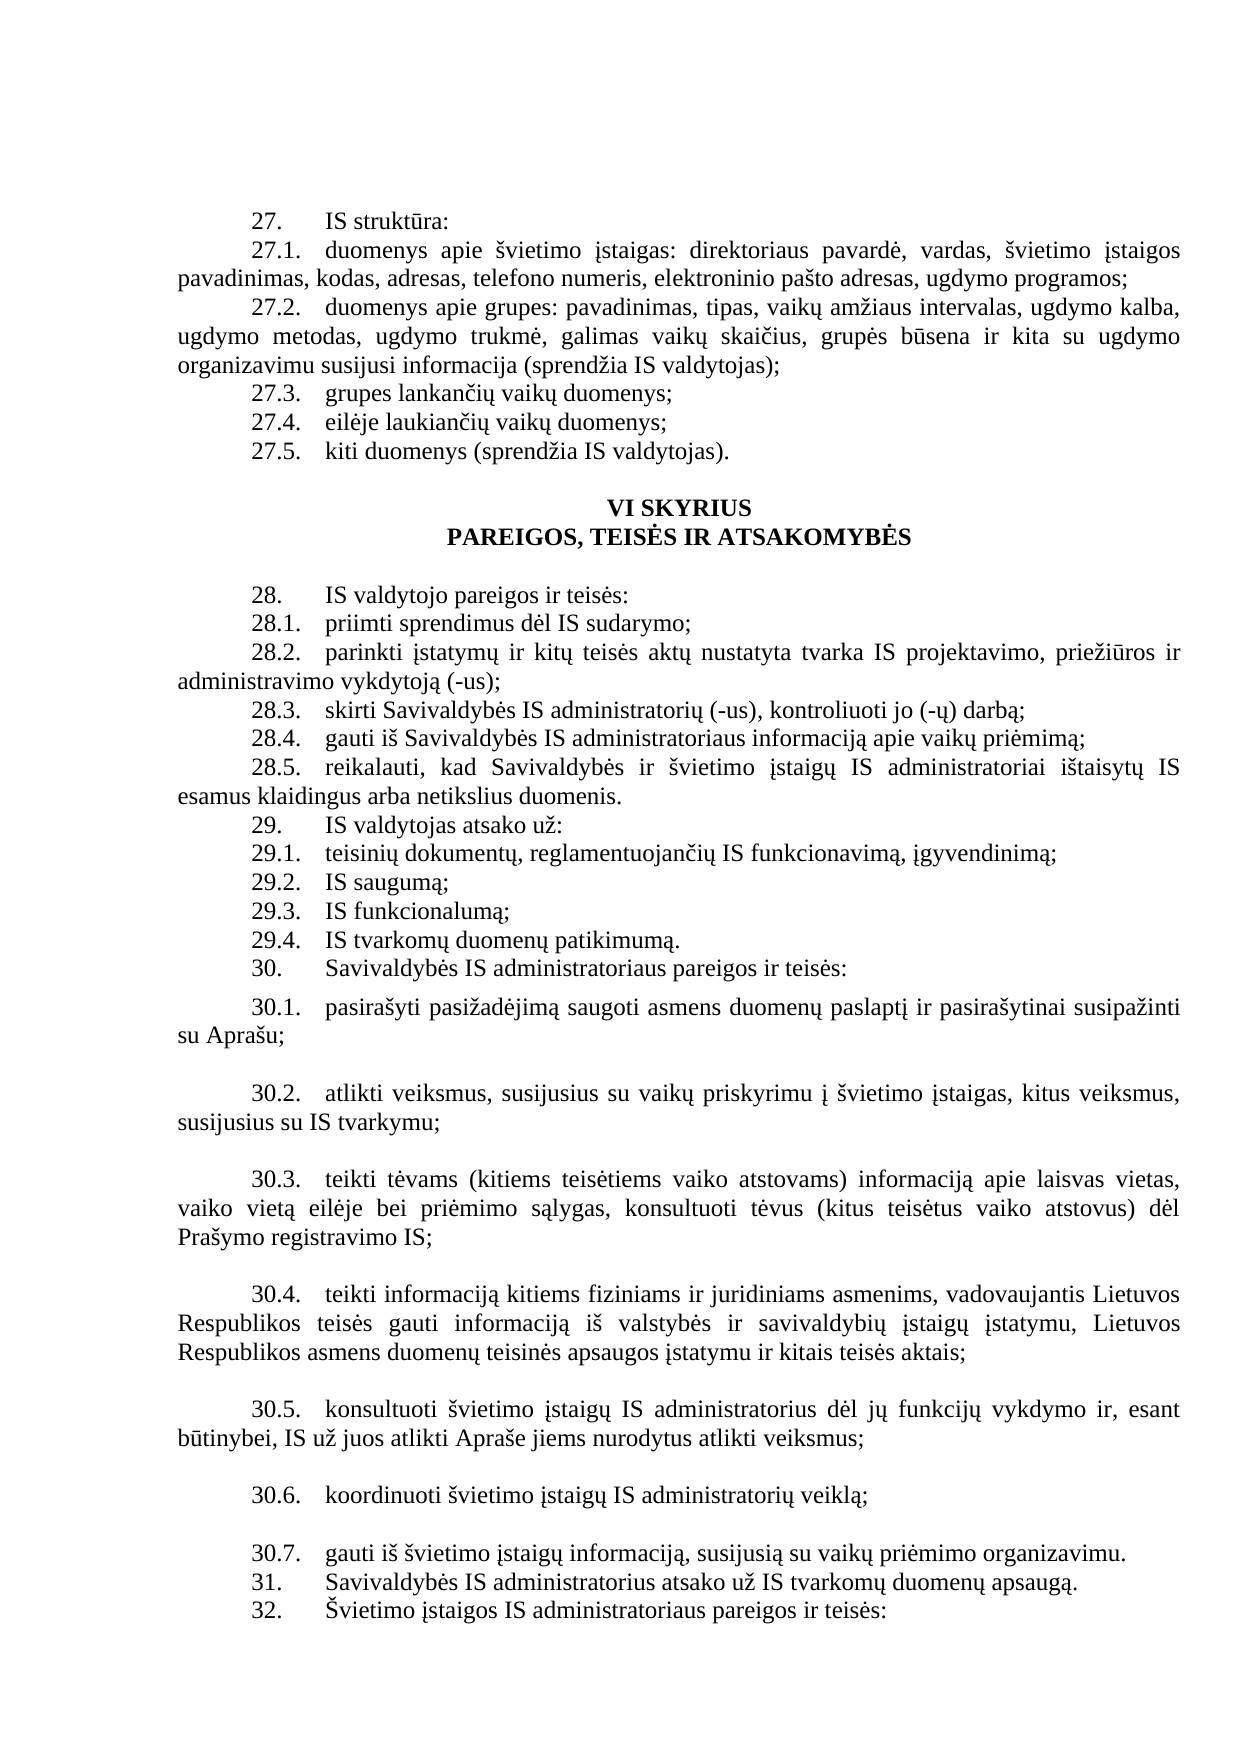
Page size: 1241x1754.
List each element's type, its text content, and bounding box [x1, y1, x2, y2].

text 29.4. IS tvarkomų duomenų patikimumą. [177, 925, 1181, 953]
text 27.5. kiti duomenys (sprendžia IS valdytojas). [177, 436, 1181, 465]
text 30. Savivaldybės IS administratoriaus pareigos ir teisės: [177, 953, 1181, 982]
text 30.3. teikti tėvams (kitiems teisėtiems vaiko atstovams) informaciją apie laisvas vietas, vaiko vietą eilėje bei priėmimo sąlygas, konsultuoti tėvus (kitus teisėtus vaiko atstovus) dėl Prašymo registravimo IS; [177, 1164, 1181, 1251]
text 29.2. IS saugumą; [177, 867, 1181, 896]
text 30.7. gauti iš švietimo įstaigų informaciją, susijusią su vaikų priėmimo organizavimu. [177, 1538, 1181, 1567]
text 30.5. konsultuoti švietimo įstaigų IS administratorius dėl jų funkcijų vykdymo ir, esant būtinybei, IS už juos atlikti Apraše jiems nurodytus atlikti veiksmus; [177, 1394, 1181, 1452]
text PAREIGOS, TEISĖS IR ATSAKOMYBĖS [177, 522, 1181, 551]
text 28.4. gauti iš Savivaldybės IS administratoriaus informaciją apie vaikų priėmimą; [177, 723, 1181, 752]
text 28.1. priimti sprendimus dėl IS sudarymo; [177, 608, 1181, 637]
text 30.1. pasirašyti pasižadėjimą saugoti asmens duomenų paslaptį ir pasirašytinai susipažinti su Aprašu; [177, 992, 1181, 1049]
text VI SKYRIUS [177, 493, 1181, 522]
text 27.3. grupes lankančių vaikų duomenys; [177, 378, 1181, 407]
text 27.2. duomenys apie grupes: pavadinimas, tipas, vaikų amžiaus intervalas, ugdymo kalba, ugdymo metodas, ugdymo trukmė, galimas vaikų skaičius, grupės būsena ir kita su ugdymo organizavimu susijusi informacija (sprendžia IS valdytojas); [177, 292, 1181, 378]
text 30.4. teikti informaciją kitiems fiziniams ir juridiniams asmenims, vadovaujantis Lietuvos Respublikos teisės gauti informaciją iš valstybės ir savivaldybių įstaigų įstatymu, Lietuvos Respublikos asmens duomenų teisinės apsaugos įstatymu ir kitais teisės aktais; [177, 1279, 1181, 1366]
text 29.1. teisinių dokumentų, reglamentuojančių IS funkcionavimą, įgyvendinimą; [177, 838, 1181, 867]
text 28.5. reikalauti, kad Savivaldybės ir švietimo įstaigų IS administratoriai ištaisytų IS esamus klaidingus arba netikslius duomenis. [177, 752, 1181, 810]
text 28.2. parinkti įstatymų ir kitų teisės aktų nustatyta tvarka IS projektavimo, priežiūros ir administravimo vykdytoją (-us); [177, 637, 1181, 695]
text 31. Savivaldybės IS administratorius atsako už IS tvarkomų duomenų apsaugą. [177, 1567, 1181, 1596]
text 30.6. koordinuoti švietimo įstaigų IS administratorių veiklą; [177, 1481, 1181, 1509]
text 30.2. atlikti veiksmus, susijusius su vaikų priskyrimu į švietimo įstaigas, kitus veiksmus, susijusius su IS tvarkymu; [177, 1078, 1181, 1136]
text 27.4. eilėje laukiančių vaikų duomenys; [177, 407, 1181, 436]
text 28. IS valdytojo pareigos ir teisės: [177, 580, 1181, 608]
text 32. Švietimo įstaigos IS administratoriaus pareigos ir teisės: [177, 1596, 1181, 1624]
text 27.1. duomenys apie švietimo įstaigas: direktoriaus pavardė, vardas, švietimo įstaigos pavadinimas, kodas, adresas, telefono numeris, elektroninio pašto adresas, ugdymo programos; [177, 235, 1181, 292]
text 29.3. IS funkcionalumą; [177, 896, 1181, 925]
text 29. IS valdytojas atsako už: [177, 810, 1181, 838]
text 28.3. skirti Savivaldybės IS administratorių (-us), kontroliuoti jo (-ų) darbą; [177, 695, 1181, 723]
text 27. IS struktūra: [177, 206, 1181, 235]
